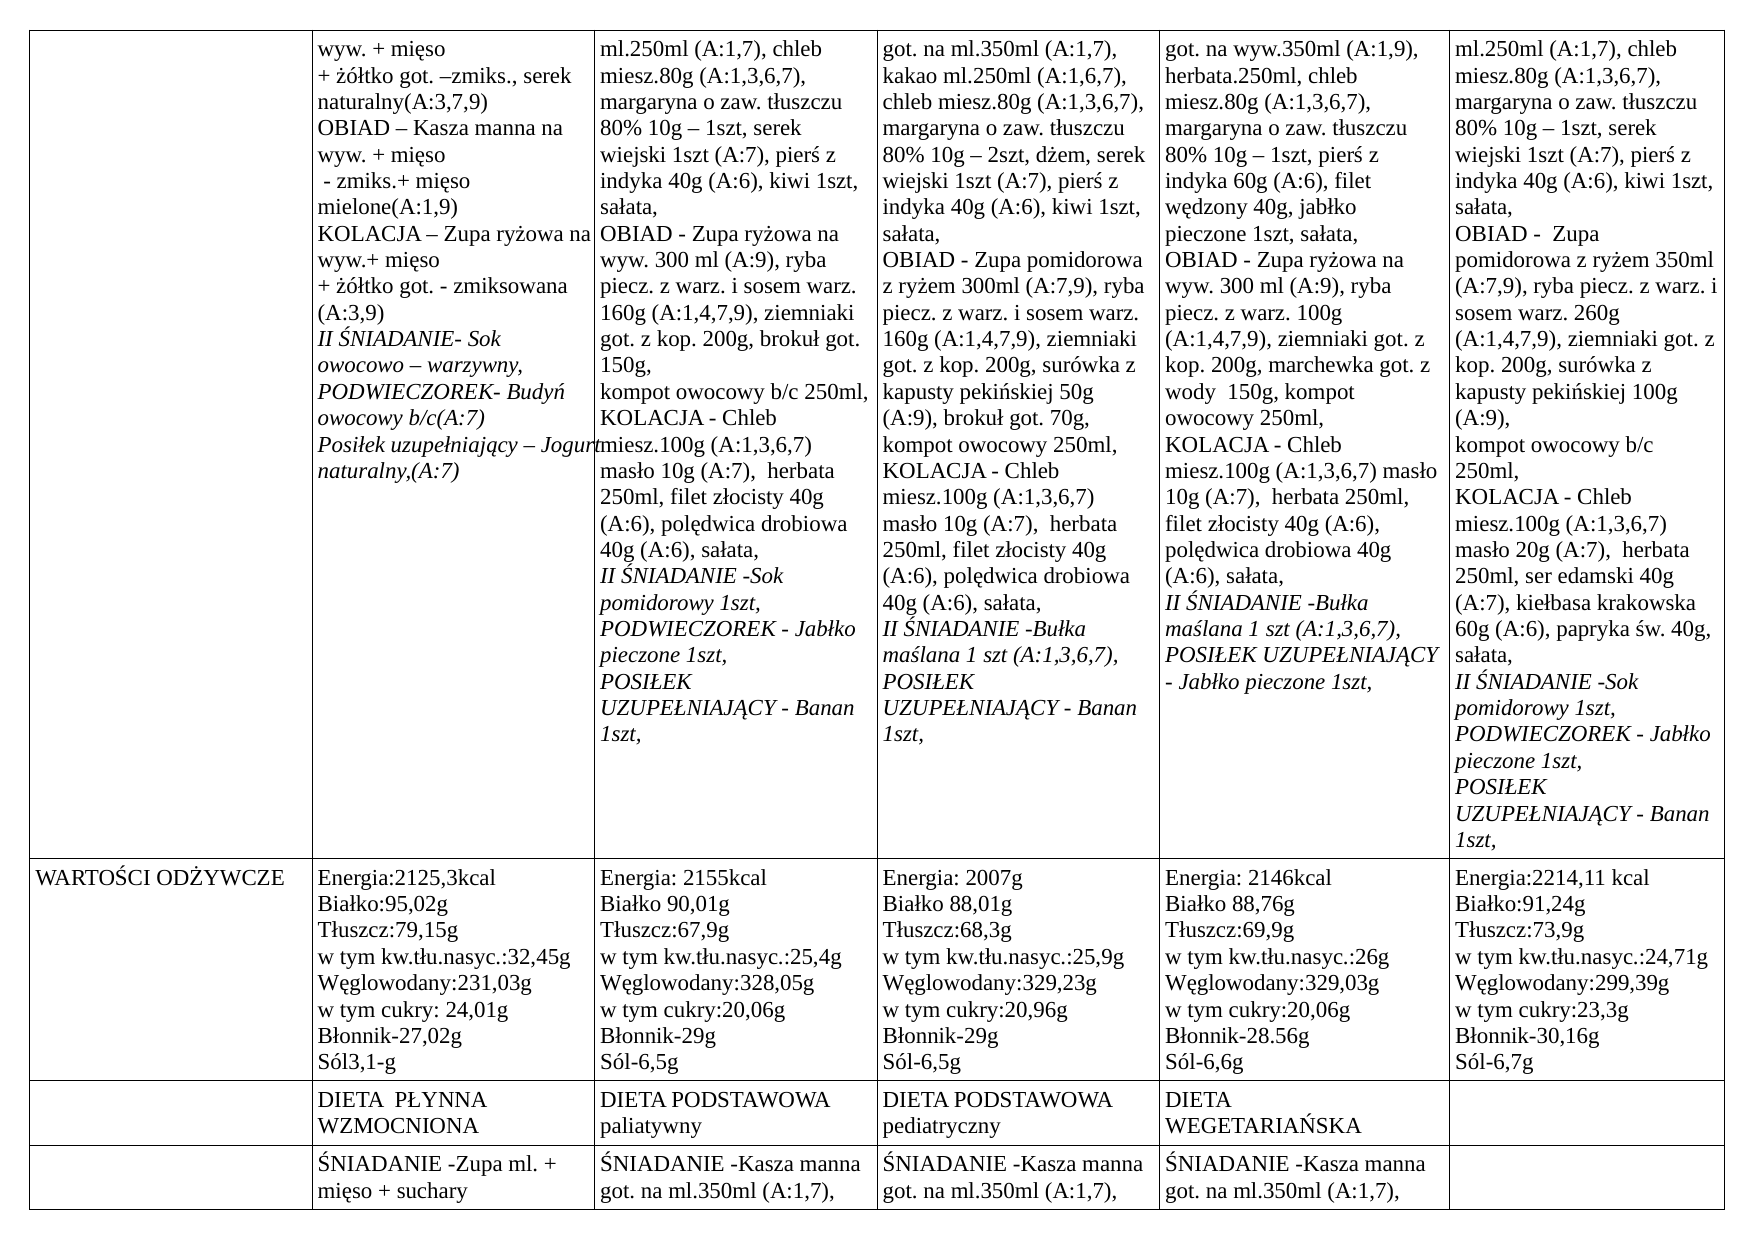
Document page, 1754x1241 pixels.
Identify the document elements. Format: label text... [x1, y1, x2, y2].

table_cell WARTOŚCI ODŻYWCZE [30, 859, 312, 1080]
table_cell ŚNIADANIE -Zupa ml. + mięso + suchary + żółtko got.–zmiks., serek waniliowy,(A:3,7,9) OBIAD – Homogenat KOLACJA – Zupa ryżowa na wyw.+ mięso + żółtko got.- zmiksowana (A:3,9) II ŚNIADANIE- Sok owocowo – warzywny, PODWIECZOREK – Budyń owocowy- płynny(A:7) Posiłek uzupełniający –Jogurt naturalny (A:7), [313, 1146, 594, 1209]
table_cell [1450, 1081, 1724, 1145]
table_cell got. na ml.350ml (A:1,7), kakao ml.250ml (A:1,6,7), chleb miesz.80g (A:1,3,6,7), margaryna o zaw. tłuszczu 80% 10g – 2szt, dżem, serek wiejski 1szt (A:7), pierś z indyka 40g (A:6), kiwi 1szt, sałata, OBIAD - Zupa pomidorowa z ryżem 300ml (A:7,9), ryba piecz. z warz. i sosem warz. 160g (A:1,4,7,9), ziemniaki got. z kop. 200g, surówka z kapusty pekińskiej 50g (A:9), brokuł got. 70g, kompot owocowy 250ml, KOLACJA - Chleb miesz.100g (A:1,3,6,7) masło 10g (A:7), herbata 250ml, filet złocisty 40g (A:6), polędwica drobiowa 40g (A:6), sałata, II ŚNIADANIE -Bułka maślana 1 szt (A:1,3,6,7), POSIŁEK UZUPEŁNIAJĄCY - Banan 1szt, [878, 31, 1159, 858]
table_cell Energia:2125,3kcal Białko:95,02g Tłuszcz:79,15g w tym kw.tłu.nasyc.:32,45g Węglowodany:231,03g w tym cukry: 24,01g Błonnik-27,02g Sól3,1-g [313, 859, 594, 1080]
table_cell DIETA PŁYNNA WZMOCNIONA [313, 1081, 594, 1145]
table_cell Energia: 2155kcal Białko 90,01g Tłuszcz:67,9g w tym kw.tłu.nasyc.:25,4g Węglowodany:328,05g w tym cukry:20,06g Błonnik-29g Sól-6,5g [595, 859, 877, 1080]
table_cell DIETA WEGETARIAŃSKA [1160, 1081, 1449, 1145]
table_cell [30, 1081, 312, 1145]
table_cell DIETA PODSTAWOWA paliatywny [595, 1081, 877, 1145]
table_cell ml.250ml (A:1,7), chleb miesz.80g (A:1,3,6,7), margaryna o zaw. tłuszczu 80% 10g – 1szt, serek wiejski 1szt (A:7), pierś z indyka 40g (A:6), kiwi 1szt, sałata, OBIAD - Zupa pomidorowa z ryżem 350ml (A:7,9), ryba piecz. z warz. i sosem warz. 260g (A:1,4,7,9), ziemniaki got. z kop. 200g, surówka z kapusty pekińskiej 100g (A:9), kompot owocowy b/c 250ml, KOLACJA - Chleb miesz.100g (A:1,3,6,7) masło 20g (A:7), herbata 250ml, ser edamski 40g (A:7), kiełbasa krakowska 60g (A:6), papryka św. 40g, sałata, II ŚNIADANIE -Sok pomidorowy 1szt, PODWIECZOREK - Jabłko pieczone 1szt, POSIŁEK UZUPEŁNIAJĄCY - Banan 1szt, [1450, 31, 1724, 858]
table_cell Energia:2214,11 kcal Białko:91,24g Tłuszcz:73,9g w tym kw.tłu.nasyc.:24,71g Węglowodany:299,39g w tym cukry:23,3g Błonnik-30,16g Sól-6,7g [1450, 859, 1724, 1080]
table_cell ŚNIADANIE -Kasza manna got. na ml.350ml (A:1,7), [1160, 1146, 1449, 1209]
table_cell ŚNIADANIE -Kasza manna got. na ml.350ml (A:1,7), [878, 1146, 1159, 1209]
table_cell Energia: 2146kcal Białko 88,76g Tłuszcz:69,9g w tym kw.tłu.nasyc.:26g Węglowodany:329,03g w tym cukry:20,06g Błonnik-28.56g Sól-6,6g [1160, 859, 1449, 1080]
table_cell got. na wyw.350ml (A:1,9), herbata.250ml, chleb miesz.80g (A:1,3,6,7), margaryna o zaw. tłuszczu 80% 10g – 1szt, pierś z indyka 60g (A:6), filet wędzony 40g, jabłko pieczone 1szt, sałata, OBIAD - Zupa ryżowa na wyw. 300 ml (A:9), ryba piecz. z warz. 100g (A:1,4,7,9), ziemniaki got. z kop. 200g, marchewka got. z wody 150g, kompot owocowy 250ml, KOLACJA - Chleb miesz.100g (A:1,3,6,7) masło 10g (A:7), herbata 250ml, filet złocisty 40g (A:6), polędwica drobiowa 40g (A:6), sałata, II ŚNIADANIE -Bułka maślana 1 szt (A:1,3,6,7), POSIŁEK UZUPEŁNIAJĄCY - Jabłko pieczone 1szt, [1160, 31, 1449, 858]
table_cell ŚNIADANIE -Zupa ryżowa na wyw. + mięso + żółtko got. –zmiks., serek naturalny(A:3,7,9) OBIAD – Kasza manna na wyw. + mięso - zmiks.+ mięso mielone(A:1,9) KOLACJA – Zupa ryżowa na wyw.+ mięso + żółtko got. - zmiksowana (A:3,9) II ŚNIADANIE- Sok owocowo – warzywny, PODWIECZOREK- Budyń owocowy b/c(A:7) Posiłek uzupełniający – Jogurt naturalny,(A:7) [313, 31, 594, 858]
table_cell DIETA PODSTAWOWA pediatryczny [878, 1081, 1159, 1145]
table_cell Energia: 2007g Białko 88,01g Tłuszcz:68,3g w tym kw.tłu.nasyc.:25,9g Węglowodany:329,23g w tym cukry:20,96g Błonnik-29g Sól-6,5g [878, 859, 1159, 1080]
table_cell ŚNIADANIE -Kawa ml.250ml (A:1,7), chleb miesz.80g (A:1,3,6,7), margaryna o zaw. tłuszczu 80% 10g – 1szt, serek wiejski 1szt (A:7), pierś z indyka 40g (A:6), kiwi 1szt, sałata, OBIAD - Zupa ryżowa na wyw. 300 ml (A:9), ryba piecz. z warz. i sosem warz. 160g (A:1,4,7,9), ziemniaki got. z kop. 200g, brokuł got. 150g, kompot owocowy b/c 250ml, KOLACJA - Chleb miesz.100g (A:1,3,6,7) masło 10g (A:7), herbata 250ml, filet złocisty 40g (A:6), polędwica drobiowa 40g (A:6), sałata, II ŚNIADANIE -Sok pomidorowy 1szt, PODWIECZOREK - Jabłko pieczone 1szt, POSIŁEK UZUPEŁNIAJĄCY - Banan 1szt, [595, 31, 877, 858]
table_cell ŚNIADANIE -Kasza manna got. na ml.350ml (A:1,7), [595, 1146, 877, 1209]
table_cell [1450, 1146, 1724, 1209]
table_cell [30, 31, 312, 858]
table_cell [30, 1146, 312, 1209]
